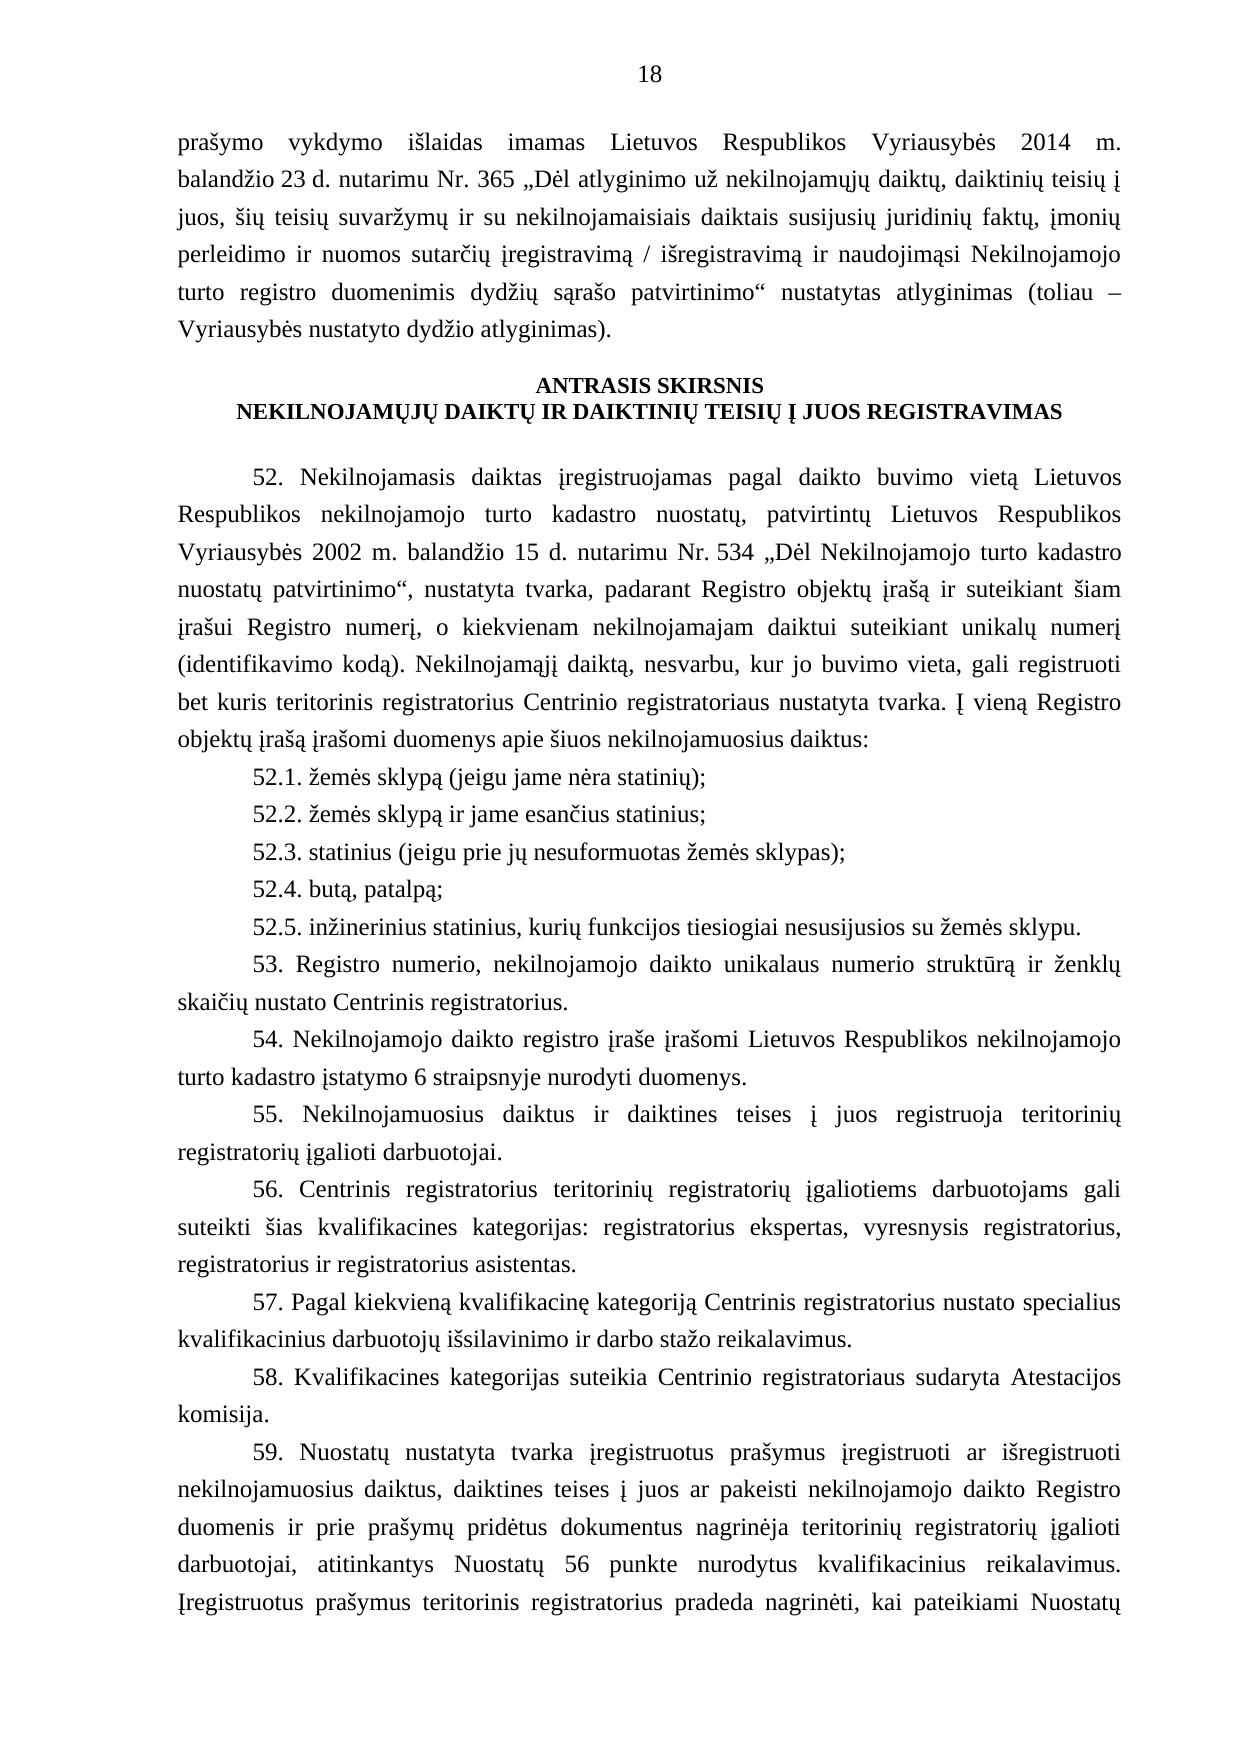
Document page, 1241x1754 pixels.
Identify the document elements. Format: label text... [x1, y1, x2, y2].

text NEKILNOJAMŲJŲ DAIKTŲ IR DAIKTINIŲ TEISIŲ Į JUOS REGISTRAVIMAS [177, 398, 1122, 424]
text 52.4. butą, patalpą; [177, 866, 1122, 903]
text 52.1. žemės sklypą (jeigu jame nėra statinių); [177, 753, 1122, 791]
text ANTRASIS SKIRSNIS [177, 372, 1122, 398]
text 52.2. žemės sklypą ir jame esančius statinius; [177, 791, 1122, 828]
text 56. Centrinis registratorius teritorinių registratorių įgaliotiems darbuotojams gali suteikti šias kvalifikacines kategorijas: registratorius ekspertas, vyresnysis registratorius, registratorius ir registratorius asistentas. [177, 1166, 1122, 1278]
text 53. Registro numerio, nekilnojamojo daikto unikalaus numerio struktūrą ir ženklų skaičių nustato Centrinis registratorius. [177, 941, 1122, 1016]
text 52.5. inžinerinius statinius, kurių funkcijos tiesiogiai nesusijusios su žemės sklypu. [177, 903, 1122, 941]
text 59. Nuostatų nustatyta tvarka įregistruotus prašymus įregistruoti ar išregistruoti nekilnojamuosius daiktus, daiktines teises į juos ar pakeisti nekilnojamojo daikto Registro duomenis ir prie prašymų pridėtus dokumentus nagrinėja teritorinių registratorių įgalioti darbuotojai, atitinkantys Nuostatų 56 punkte nurodytus kvalifikacinius reikalavimus. Įregistruotus prašymus teritorinis registratorius pradeda nagrinėti, kai pateikiami Nuostatų [177, 1428, 1122, 1616]
text 55. Nekilnojamuosius daiktus ir daiktines teises į juos registruoja teritorinių registratorių įgalioti darbuotojai. [177, 1091, 1122, 1166]
text 54. Nekilnojamojo daikto registro įraše įrašomi Lietuvos Respublikos nekilnojamojo turto kadastro įstatymo 6 straipsnyje nurodyti duomenys. [177, 1016, 1122, 1091]
text 52.3. statinius (jeigu prie jų nesuformuotas žemės sklypas); [177, 828, 1122, 866]
text prašymo vykdymo išlaidas imamas Lietuvos Respublikos Vyriausybės 2014 m. balandžio 23 d. nutarimu Nr. 365 „Dėl atlyginimo už nekilnojamųjų daiktų, daiktinių teisių į juos, šių teisių suvaržymų ir su nekilnojamaisiais daiktais susijusių juridinių faktų, įmonių perleidimo ir nuomos sutarčių įregistravimą / išregistravimą ir naudojimąsi Nekilnojamojo turto registro duomenimis dydžių sąrašo patvirtinimo“ nustatytas atlyginimas (toliau – Vyriausybės nustatyto dydžio atlyginimas). [177, 118, 1122, 343]
text 58. Kvalifikacines kategorijas suteikia Centrinio registratoriaus sudaryta Atestacijos komisija. [177, 1353, 1122, 1428]
text 57. Pagal kiekvieną kvalifikacinę kategoriją Centrinis registratorius nustato specialius kvalifikacinius darbuotojų išsilavinimo ir darbo stažo reikalavimus. [177, 1278, 1122, 1353]
text 52. Nekilnojamasis daiktas įregistruojamas pagal daikto buvimo vietą Lietuvos Respublikos nekilnojamojo turto kadastro nuostatų, patvirtintų Lietuvos Respublikos Vyriausybės 2002 m. balandžio 15 d. nutarimu Nr. 534 „Dėl Nekilnojamojo turto kadastro nuostatų patvirtinimo“, nustatyta tvarka, padarant Registro objektų įrašą ir suteikiant šiam įrašui Registro numerį, o kiekvienam nekilnojamajam daiktui suteikiant unikalų numerį (identifikavimo kodą). Nekilnojamąjį daiktą, nesvarbu, kur jo buvimo vieta, gali registruoti bet kuris teritorinis registratorius Centrinio registratoriaus nustatyta tvarka. Į vieną Registro objektų įrašą įrašomi duomenys apie šiuos nekilnojamuosius daiktus: [177, 453, 1122, 753]
